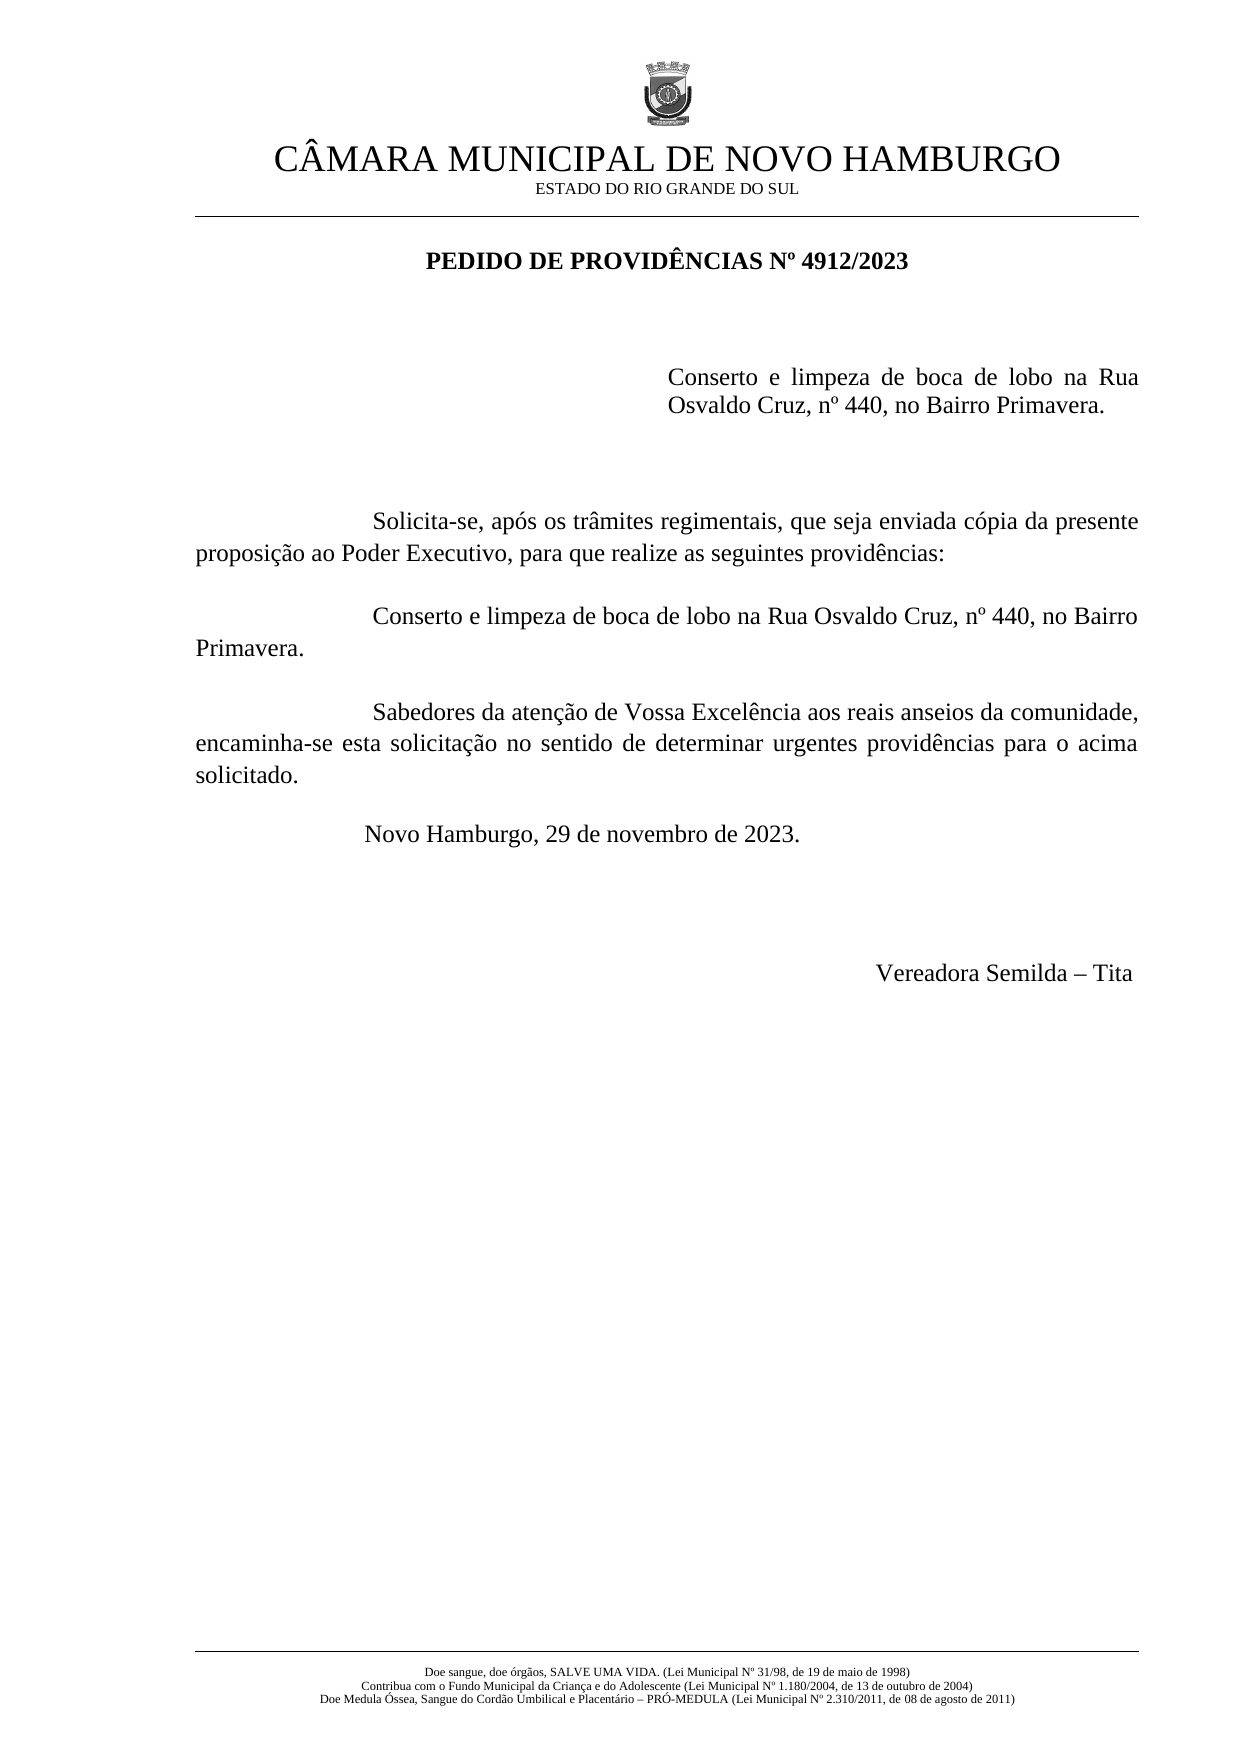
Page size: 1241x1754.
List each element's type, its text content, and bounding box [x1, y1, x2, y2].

text PEDIDO DE PROVIDÊNCIAS Nº 4912/2023 [195, 247, 1139, 274]
text Sabedores da atenção de Vossa Excelência aos reais anseios da comunidade, encaminha-se esta solicitação no sentido de determinar urgentes providências para o acima solicitado. [195, 698, 1139, 789]
text Conserto e limpeza de boca de lobo na Rua Osvaldo Cruz, nº 440, no Bairro Primavera. [195, 602, 1139, 662]
text Conserto e limpeza de boca de lobo na Rua Osvaldo Cruz, nº 440, no Bairro Primavera. [668, 363, 1139, 418]
text Vereadora Semilda – Tita [195, 959, 1139, 987]
text Novo Hamburgo, 29 de novembro de 2023. [195, 821, 1139, 848]
text Solicita-se, após os trâmites regimentais, que seja enviada cópia da presente proposição ao Poder Executivo, para que realize as seguintes providências: [195, 507, 1139, 566]
